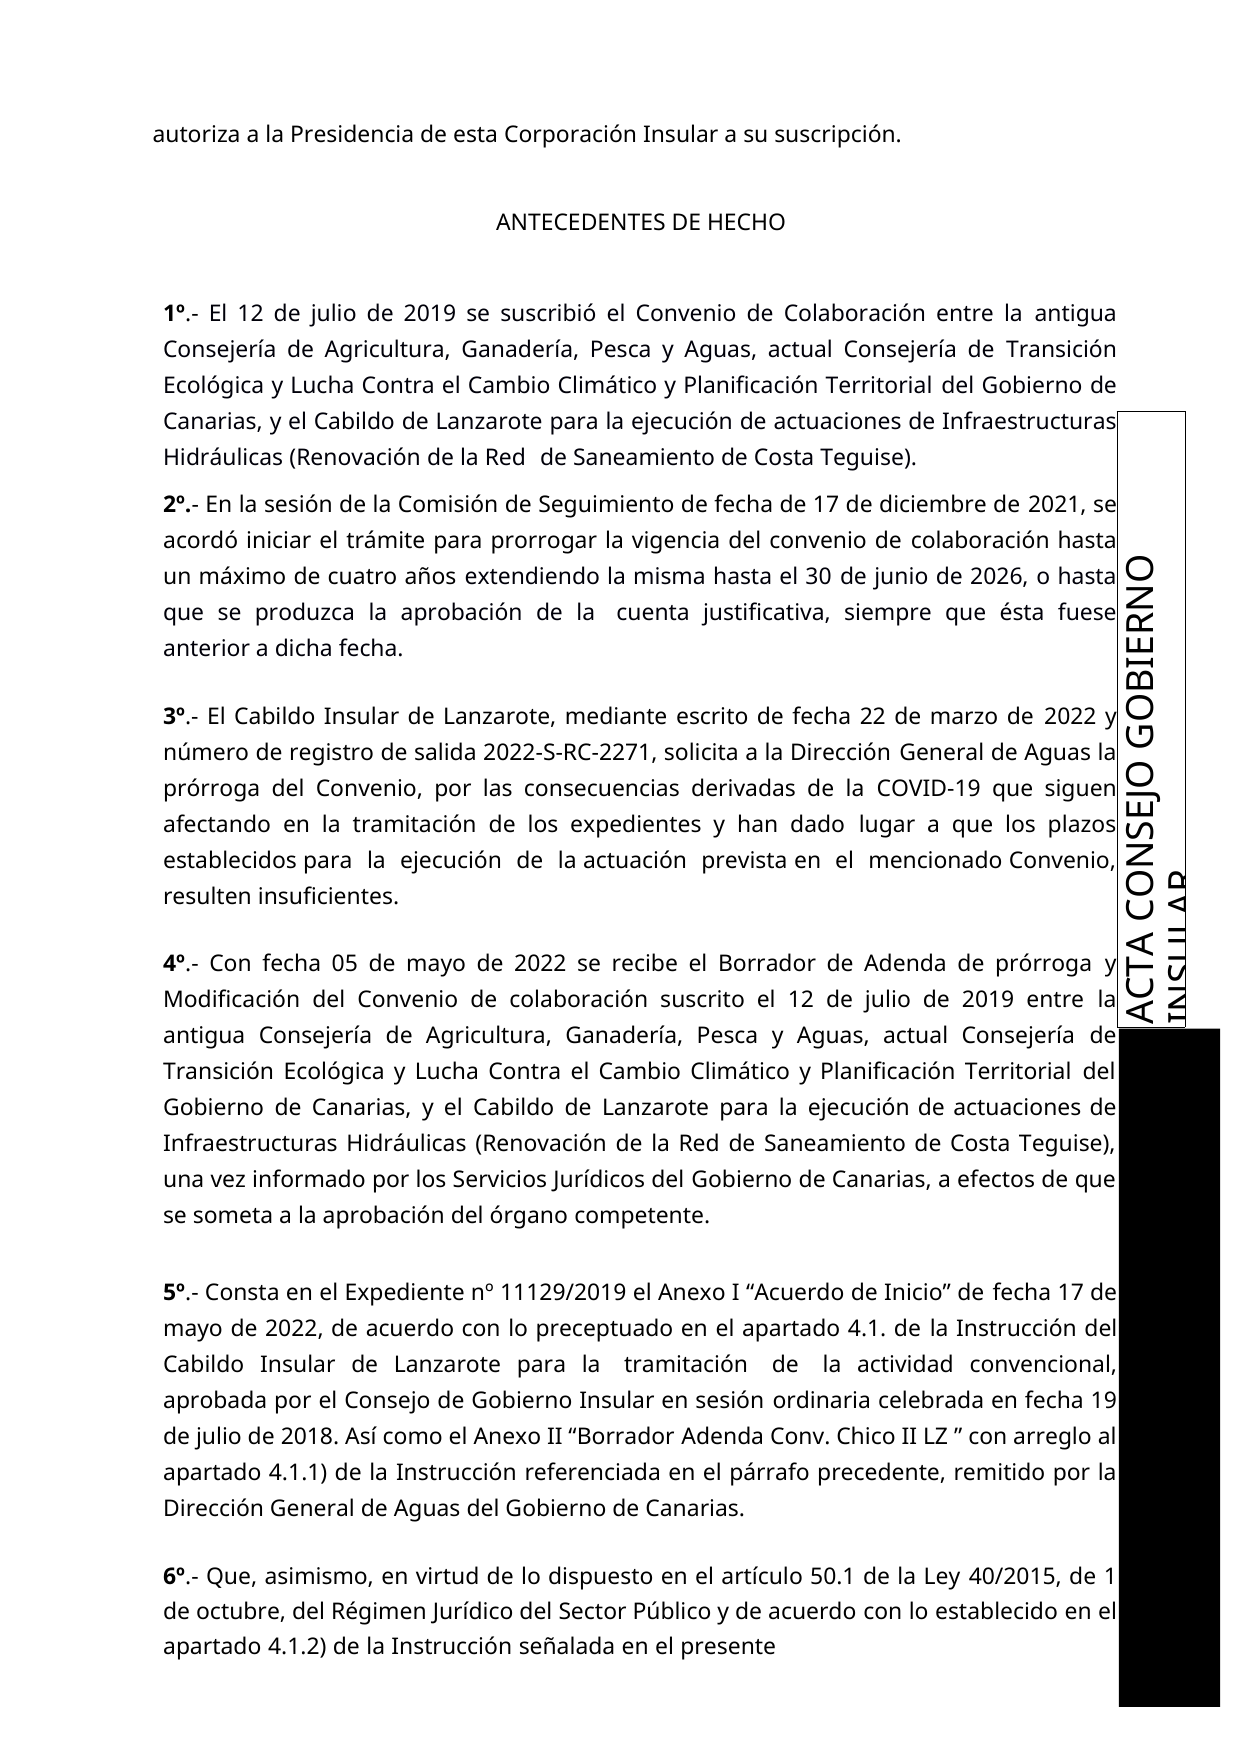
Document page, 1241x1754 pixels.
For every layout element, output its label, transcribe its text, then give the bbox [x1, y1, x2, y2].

text 1º.- El 12 de julio de 2019 se suscribió el Convenio de Colaboración entre la antigua Consejería de Agricultura, Ganadería, Pesca y Aguas, actual Consejería de Transición Ecológica y Lucha Contra el Cambio Climático y Planificación Territorial del Gobierno de Canarias, y el Cabildo de Lanzarote para la ejecución de actuaciones de Infraestructuras Hidráulicas (Renovación de la Red de Saneamiento de Costa Teguise). [163, 297, 1117, 472]
text 4º.- Con fecha 05 de mayo de 2022 se recibe el Borrador de Adenda de prórroga y Modificación del Convenio de colaboración suscrito el 12 de julio de 2019 entre la antigua Consejería de Agricultura, Ganadería, Pesca y Aguas, actual Consejería de Transición Ecológica y Lucha Contra el Cambio Climático y Planificación Territorial del Gobierno de Canarias, y el Cabildo de Lanzarote para la ejecución de actuaciones de Infraestructuras Hidráulicas (Renovación de la Red de Saneamiento de Costa Teguise), una vez informado por los Servicios Jurídicos del Gobierno de Canarias, a efectos de que se someta a la aprobación del órgano competente. [163, 947, 1116, 1230]
text ACTA CONSEJO GOBIERNO INSULAR [1118, 414, 1183, 1027]
text 5º.- Consta en el Expediente nº 11129/2019 el Anexo I “Acuerdo de Inicio” de fecha 17 de mayo de 2022, de acuerdo con lo preceptuado en el apartado 4.1. de la Instrucción del Cabildo Insular de Lanzarote para la tramitación de la actividad convencional, aprobada por el Consejo de Gobierno Insular en sesión ordinaria celebrada en fecha 19 de julio de 2018. Así como el Anexo II “Borrador Adenda Conv. Chico II LZ ” con arreglo al apartado 4.1.1) de la Instrucción referenciada en el párrafo precedente, remitido por la Dirección General de Aguas del Gobierno de Canarias. [163, 1276, 1117, 1523]
text 6º.- Que, asimismo, en virtud de lo dispuesto en el artículo 50.1 de la Ley 40/2015, de 1 de octubre, del Régimen Jurídico del Sector Público y de acuerdo con lo establecido en el apartado 4.1.2) de la Instrucción señalada en el presente [163, 1559, 1117, 1661]
text ANTECEDENTES DE HECHO [480, 206, 801, 237]
text 3º.- El Cabildo Insular de Lanzarote, mediante escrito de fecha 22 de marzo de 2022 y número de registro de salida 2022-S-RC-2271, solicita a la Dirección General de Aguas la prórroga del Convenio, por las consecuencias derivadas de la COVID-19 que siguen afectando en la tramitación de los expedientes y han dado lugar a que los plazos establecidos para la ejecución de la actuación prevista en el mencionado Convenio, resulten insuficientes. [163, 700, 1117, 911]
text 2º.- En la sesión de la Comisión de Seguimiento de fecha de 17 de diciembre de 2021, se acordó iniciar el trámite para prorrogar la vigencia del convenio de colaboración hasta un máximo de cuatro años extendiendo la misma hasta el 30 de junio de 2026, o hasta que se produzca la aprobación de la cuenta justificativa, siempre que ésta fuese anterior a dicha fecha. [163, 488, 1117, 663]
text autoriza a la Presidencia de esta Corporación Insular a su suscripción. [152, 118, 1140, 149]
